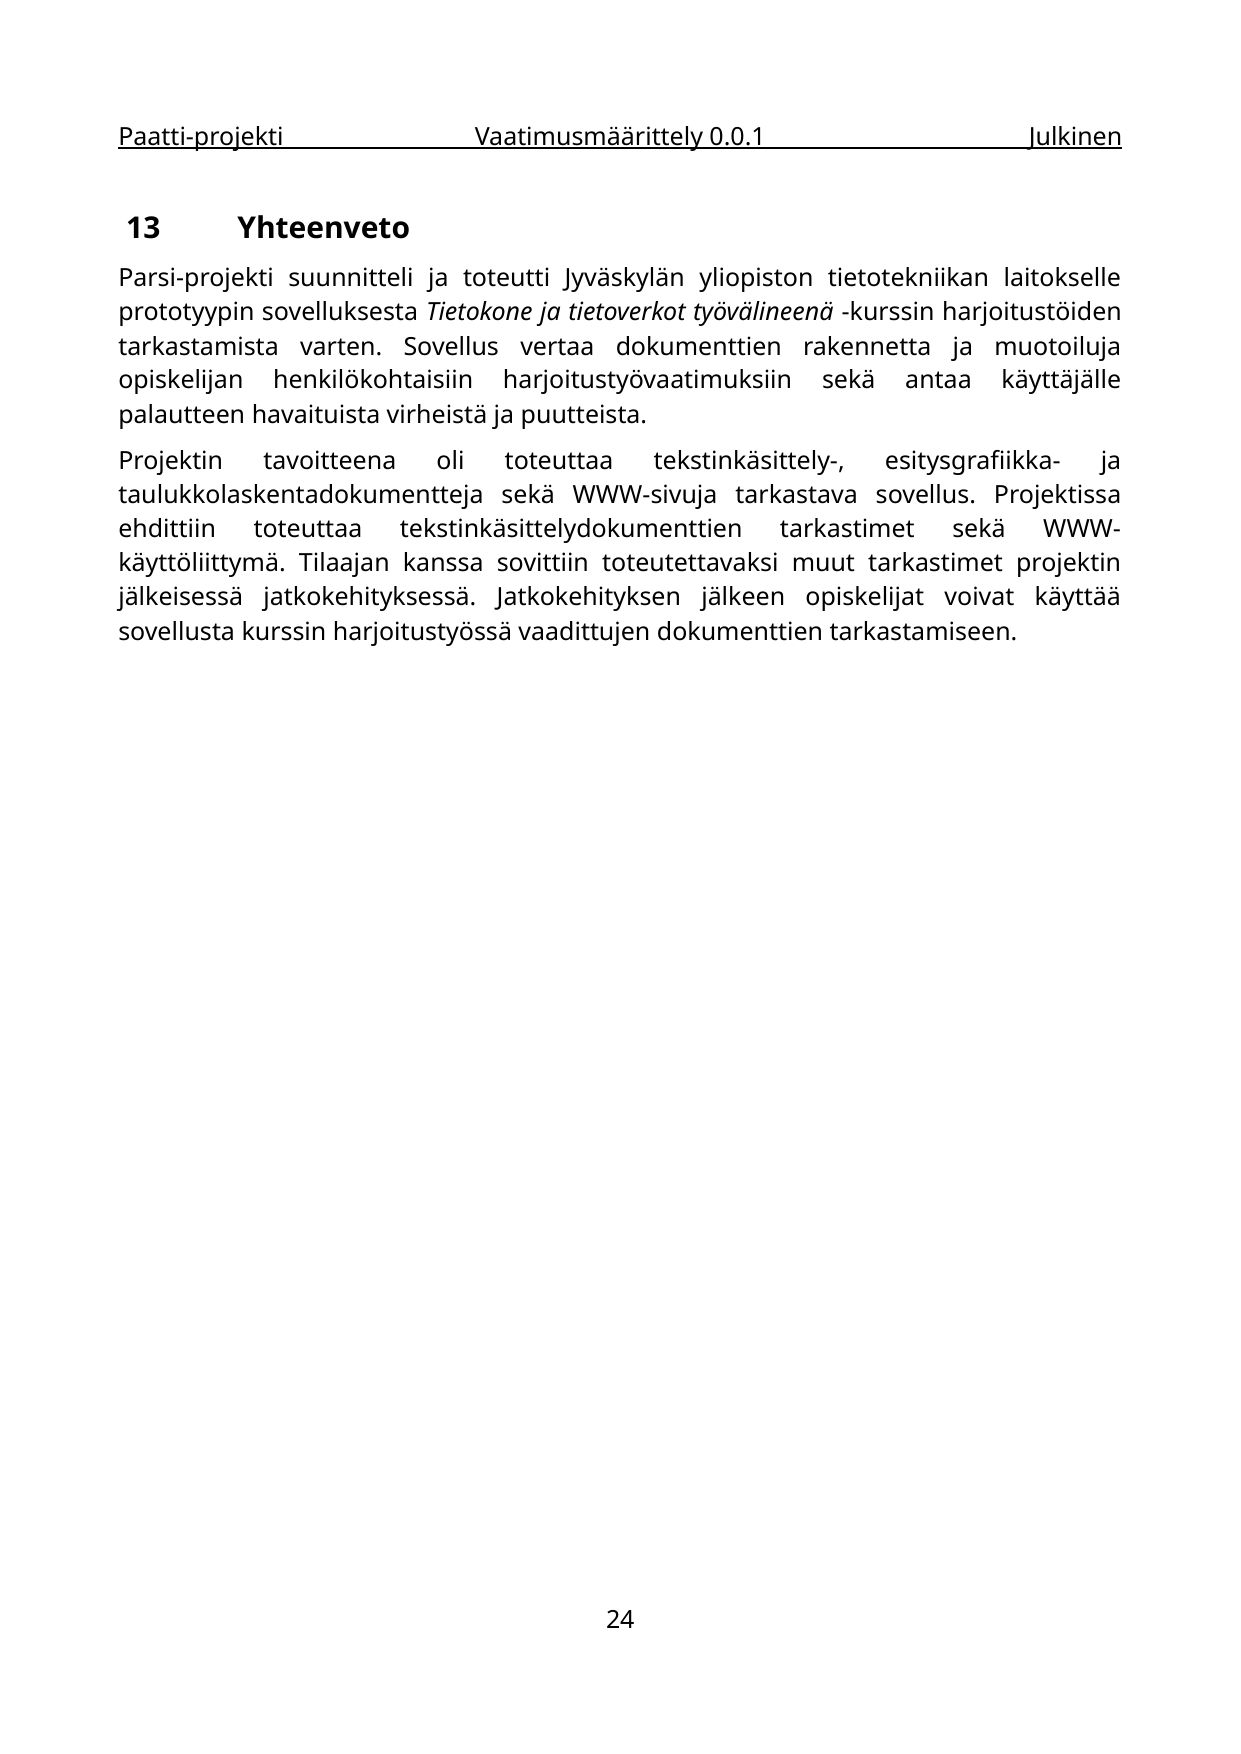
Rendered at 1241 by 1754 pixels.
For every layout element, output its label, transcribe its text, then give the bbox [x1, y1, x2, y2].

text Parsi-projekti suunnitteli ja toteutti Jyväskylän yliopiston tietotekniikan laitokselle prototyypin sovelluksesta Tietokone ja tietoverkot työvälineenä -kurssin harjoitustöiden tarkastamista varten. Sovellus vertaa dokumenttien rakennetta ja muotoiluja opiskelijan henkilökohtaisiin harjoitustyövaatimuksiin sekä antaa käyttäjälle palautteen havaituista virheistä ja puutteista. [118, 260, 1122, 430]
subtitle Yhteenveto [118, 207, 1122, 247]
text Projektin tavoitteena oli toteuttaa tekstinkäsittely-, esitysgrafiikka- ja taulukkolaskentadokumentteja sekä WWW-sivuja tarkastava sovellus. Projektissa ehdittiin toteuttaa tekstinkäsittelydokumenttien tarkastimet sekä WWW-käyttöliittymä. Tilaajan kanssa sovittiin toteutettavaksi muut tarkastimet projektin jälkeisessä jatkokehityksessä. Jatkokehityksen jälkeen opiskelijat voivat käyttää sovellusta kurssin harjoitustyössä vaadittujen dokumenttien tarkastamiseen. [118, 443, 1122, 647]
